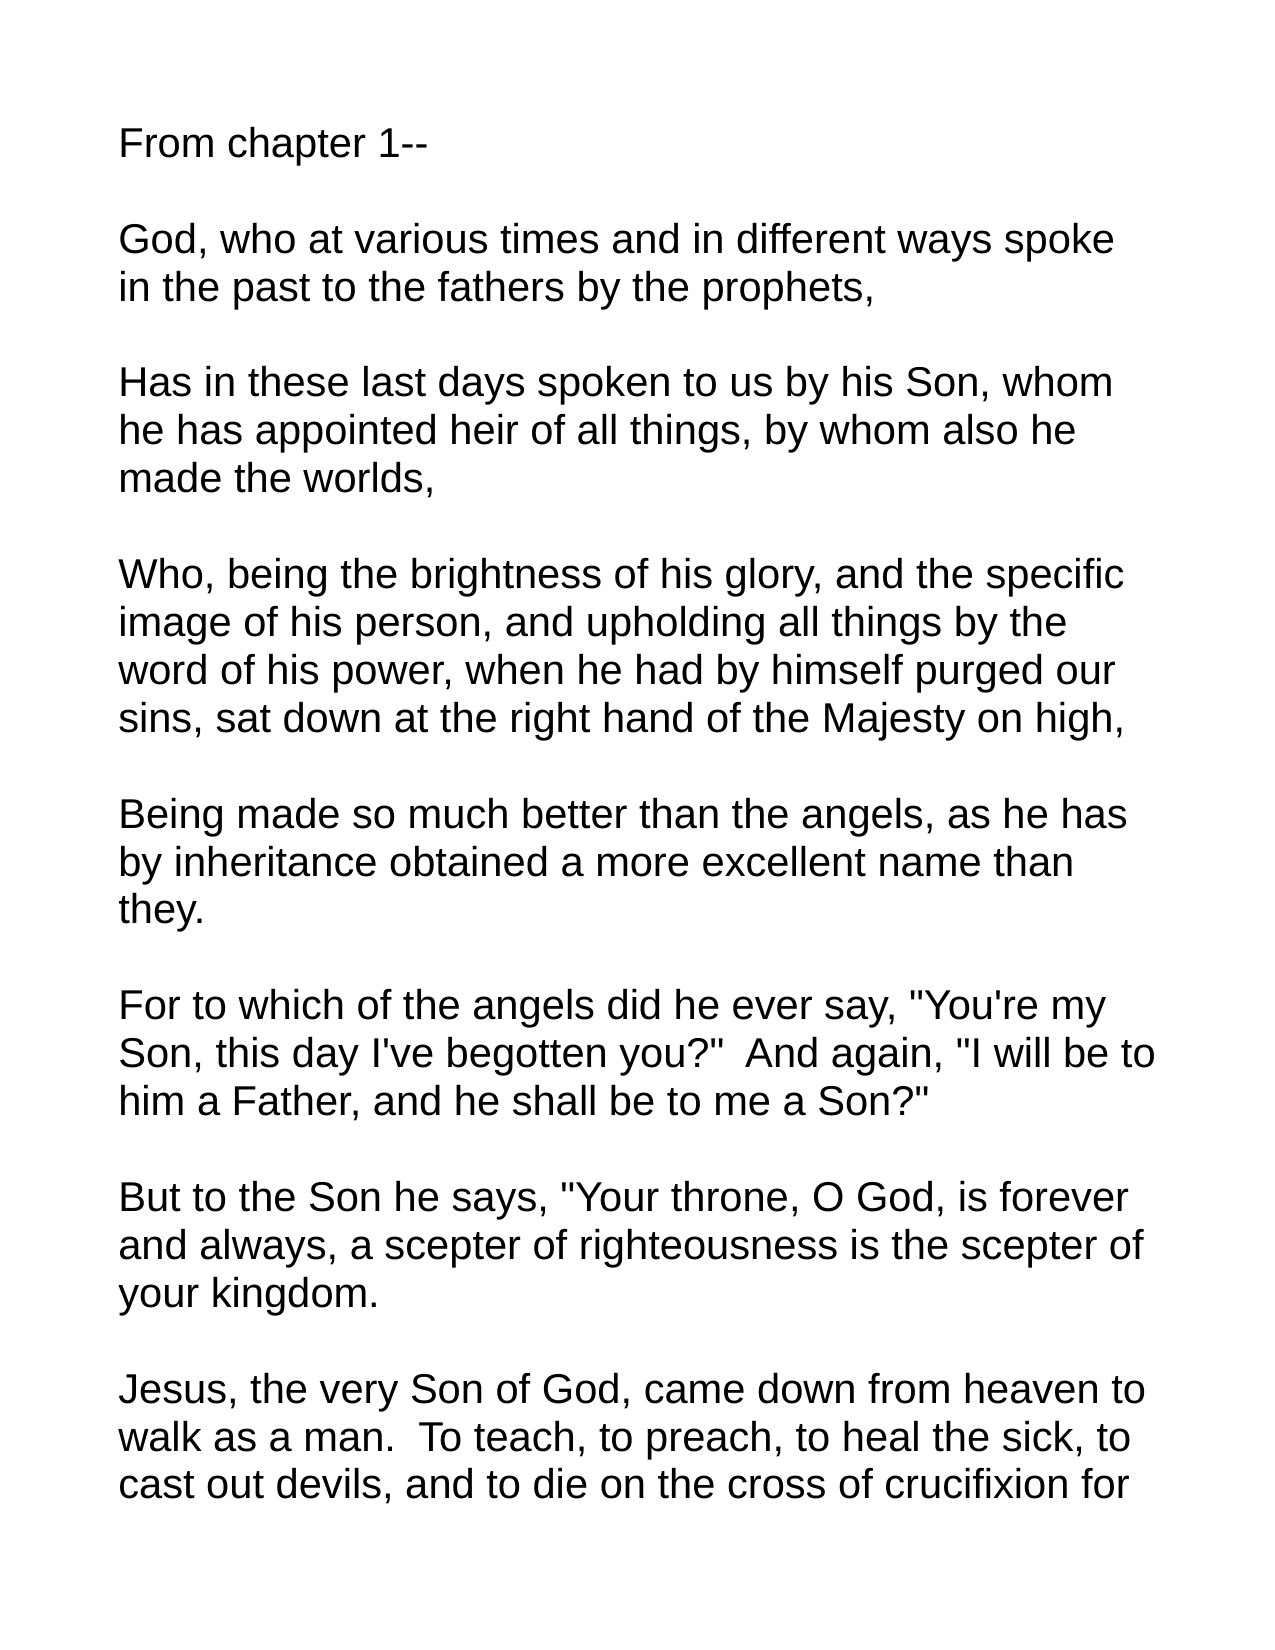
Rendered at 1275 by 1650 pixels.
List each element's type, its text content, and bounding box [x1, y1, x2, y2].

text For to which of the angels did he ever say, "You're my Son, this day I've begotten you?" And again, "I will be to him a Father, and he shall be to me a Son?" [118, 981, 1157, 1124]
text From chapter 1-- [118, 118, 1157, 166]
text God, who at various times and in different ways spoke in the past to the fathers by the prophets, [118, 214, 1157, 310]
text Jesus, the very Son of God, came down from heaven to walk as a man. To teach, to preach, to heal the sick, to cast out devils, and to die on the cross of crucifixion for [118, 1364, 1157, 1508]
text Has in these last days spoken to us by his Son, whom he has appointed heir of all things, by whom also he made the worlds, [118, 358, 1157, 501]
text Being made so much better than the angels, as he has by inheritance obtained a more excellent name than they. [118, 789, 1157, 933]
text But to the Son he says, "Your throne, O God, is forever and always, a scepter of righteousness is the scepter of your kingdom. [118, 1172, 1157, 1316]
text Who, being the brightness of his glory, and the specific image of his person, and upholding all things by the word of his power, when he had by himself purged our sins, sat down at the right hand of the Majesty on high, [118, 549, 1157, 741]
